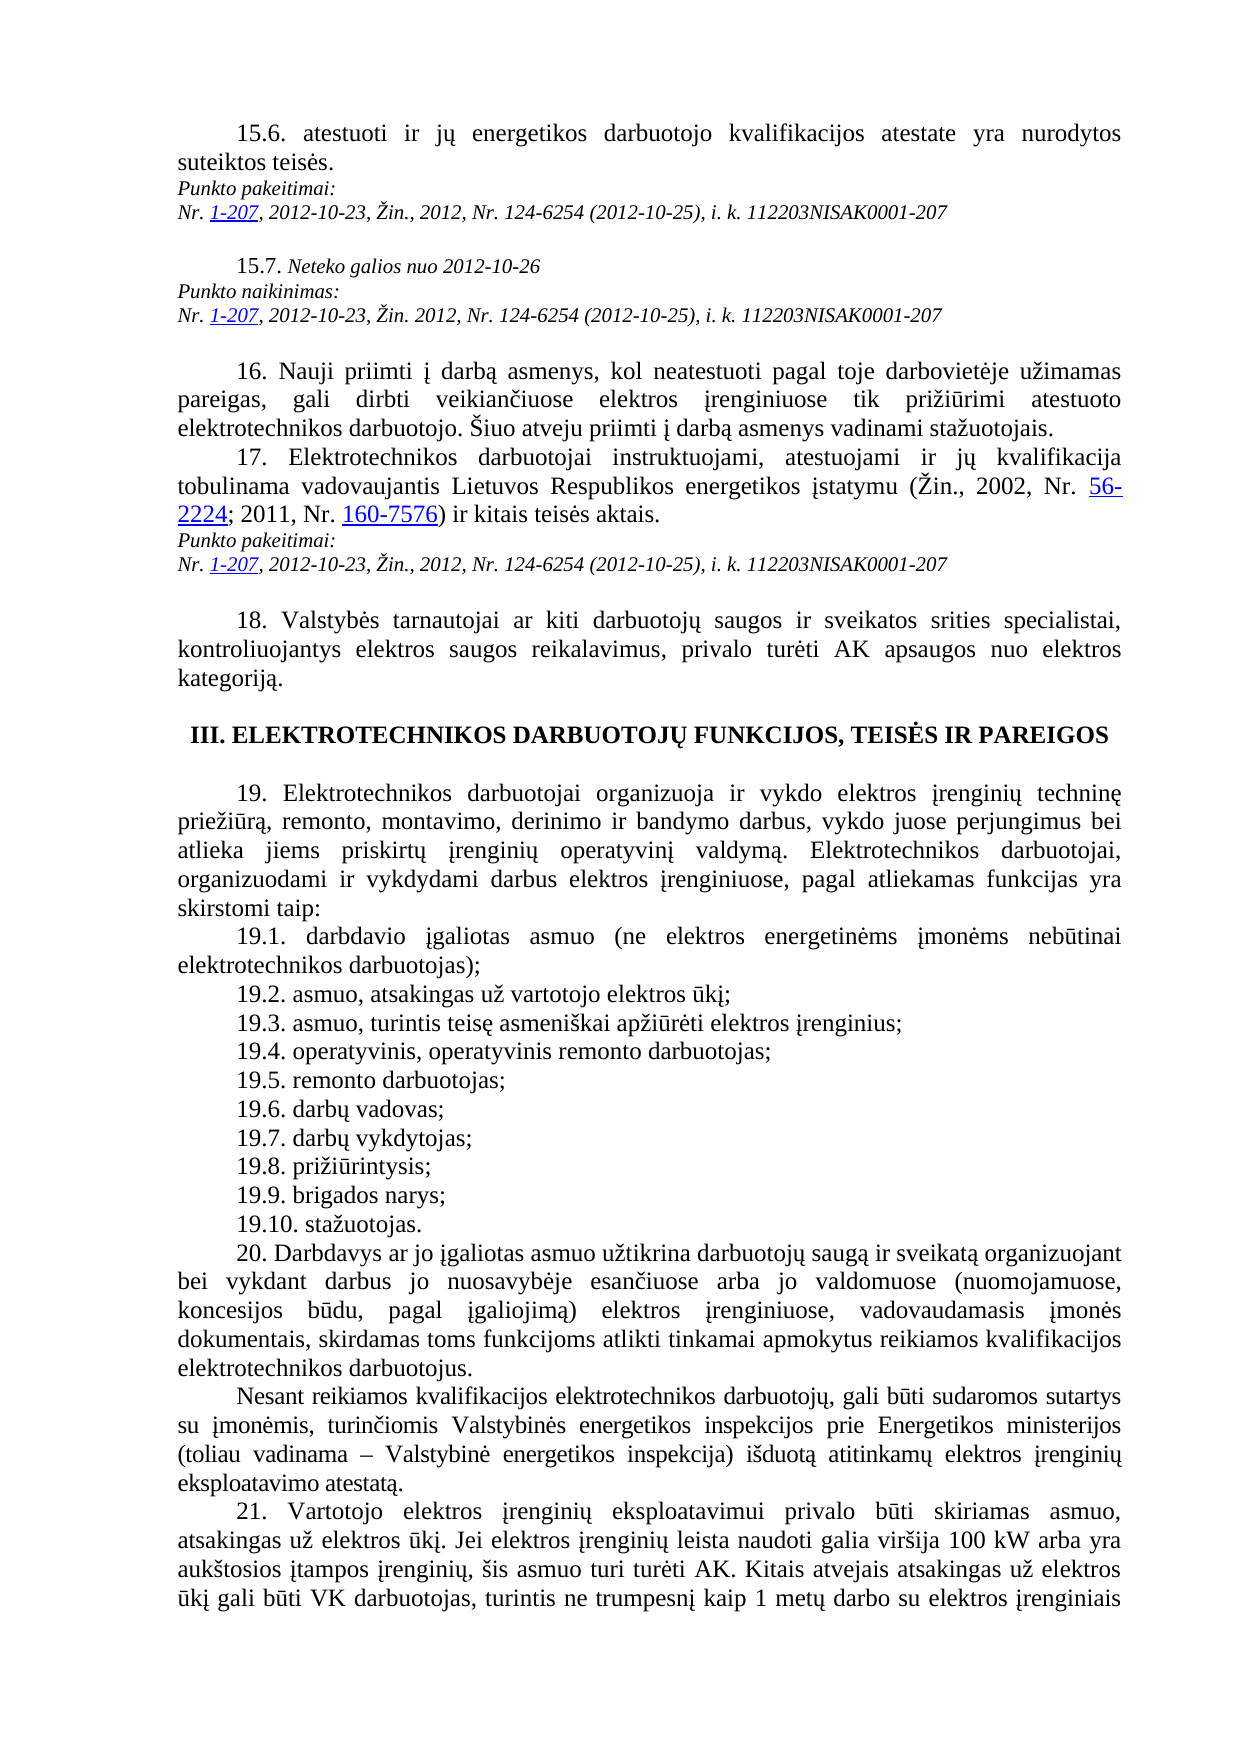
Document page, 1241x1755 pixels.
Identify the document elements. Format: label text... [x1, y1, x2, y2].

text Nr. 1-207, 2012-10-23, Žin., 2012, Nr. 124-6254 (2012-10-25), i. k. 112203NISAK0001-207 [177, 552, 1122, 576]
text Nr. 1-207, 2012-10-23, Žin. 2012, Nr. 124-6254 (2012-10-25), i. k. 112203NISAK0001-207 [177, 303, 1122, 327]
text III. ELEKTROTECHNIKOS DARBUOTOJŲ FUNKCIJOS, TEISĖS IR PAREIGOS [177, 720, 1122, 749]
text 19.1. darbdavio įgaliotas asmuo (ne elektros energetinėms įmonėms nebūtinai elektrotechnikos darbuotojas); [177, 921, 1122, 979]
text Nr. 1-207, 2012-10-23, Žin., 2012, Nr. 124-6254 (2012-10-25), i. k. 112203NISAK0001-207 [177, 200, 1122, 224]
text 19.5. remonto darbuotojas; [177, 1065, 1122, 1094]
text 20. Darbdavys ar jo įgaliotas asmuo užtikrina darbuotojų saugą ir sveikatą organizuojant bei vykdant darbus jo nuosavybėje esančiuose arba jo valdomuose (nuomojamuose, koncesijos būdu, pagal įgaliojimą) elektros įrenginiuose, vadovaudamasis įmonės dokumentais, skirdamas toms funkcijoms atlikti tinkamai apmokytus reikiamos kvalifikacijos elektrotechnikos darbuotojus. [177, 1238, 1122, 1381]
text 19.10. stažuotojas. [177, 1209, 1122, 1238]
text 19.6. darbų vadovas; [177, 1094, 1122, 1123]
text 19.3. asmuo, turintis teisę asmeniškai apžiūrėti elektros įrenginius; [177, 1008, 1122, 1036]
text 18. Valstybės tarnautojai ar kiti darbuotojų saugos ir sveikatos srities specialistai, kontroliuojantys elektros saugos reikalavimus, privalo turėti AK apsaugos nuo elektros kategoriją. [177, 605, 1122, 691]
text Punkto pakeitimai: [177, 528, 1122, 552]
text Punkto pakeitimai: [177, 176, 1122, 200]
text 19. Elektrotechnikos darbuotojai organizuoja ir vykdo elektros įrenginių techninę priežiūrą, remonto, montavimo, derinimo ir bandymo darbus, vykdo juose perjungimus bei atlieka jiems priskirtų įrenginių operatyvinį valdymą. Elektrotechnikos darbuotojai, organizuodami ir vykdydami darbus elektros įrenginiuose, pagal atliekamas funkcijas yra skirstomi taip: [177, 778, 1122, 921]
text Nesant reikiamos kvalifikacijos elektrotechnikos darbuotojų, gali būti sudaromos sutartys su įmonėmis, turinčiomis Valstybinės energetikos inspekcijos prie Energetikos ministerijos (toliau vadinama – Valstybinė energetikos inspekcija) išduotą atitinkamų elektros įrenginių eksploatavimo atestatą. [177, 1381, 1122, 1496]
text 19.9. brigados narys; [177, 1180, 1122, 1209]
text Punkto naikinimas: [177, 279, 1122, 303]
text 19.8. prižiūrintysis; [177, 1151, 1122, 1180]
text 21. Vartotojo elektros įrenginių eksploatavimui privalo būti skiriamas asmuo, atsakingas už elektros ūkį. Jei elektros įrenginių leista naudoti galia viršija 100 kW arba yra aukštosios įtampos įrenginių, šis asmuo turi turėti AK. Kitais atvejais atsakingas už elektros ūkį gali būti VK darbuotojas, turintis ne trumpesnį kaip 1 metų darbo su elektros įrenginiais [177, 1496, 1122, 1611]
text 17. Elektrotechnikos darbuotojai instruktuojami, atestuojami ir jų kvalifikacija tobulinama vadovaujantis Lietuvos Respublikos energetikos įstatymu (Žin., 2002, Nr. 56-2224; 2011, Nr. 160-7576) ir kitais teisės aktais. [177, 442, 1122, 528]
text 16. Nauji priimti į darbą asmenys, kol neatestuoti pagal toje darbovietėje užimamas pareigas, gali dirbti veikiančiuose elektros įrenginiuose tik prižiūrimi atestuoto elektrotechnikos darbuotojo. Šiuo atveju priimti į darbą asmenys vadinami stažuotojais. [177, 356, 1122, 442]
text 15.6. atestuoti ir jų energetikos darbuotojo kvalifikacijos atestate yra nurodytos suteiktos teisės. [177, 118, 1122, 176]
text 19.7. darbų vykdytojas; [177, 1123, 1122, 1151]
text 19.4. operatyvinis, operatyvinis remonto darbuotojas; [177, 1036, 1122, 1065]
text 19.2. asmuo, atsakingas už vartotojo elektros ūkį; [177, 979, 1122, 1008]
text 15.7. Neteko galios nuo 2012-10-26 [177, 252, 1122, 279]
